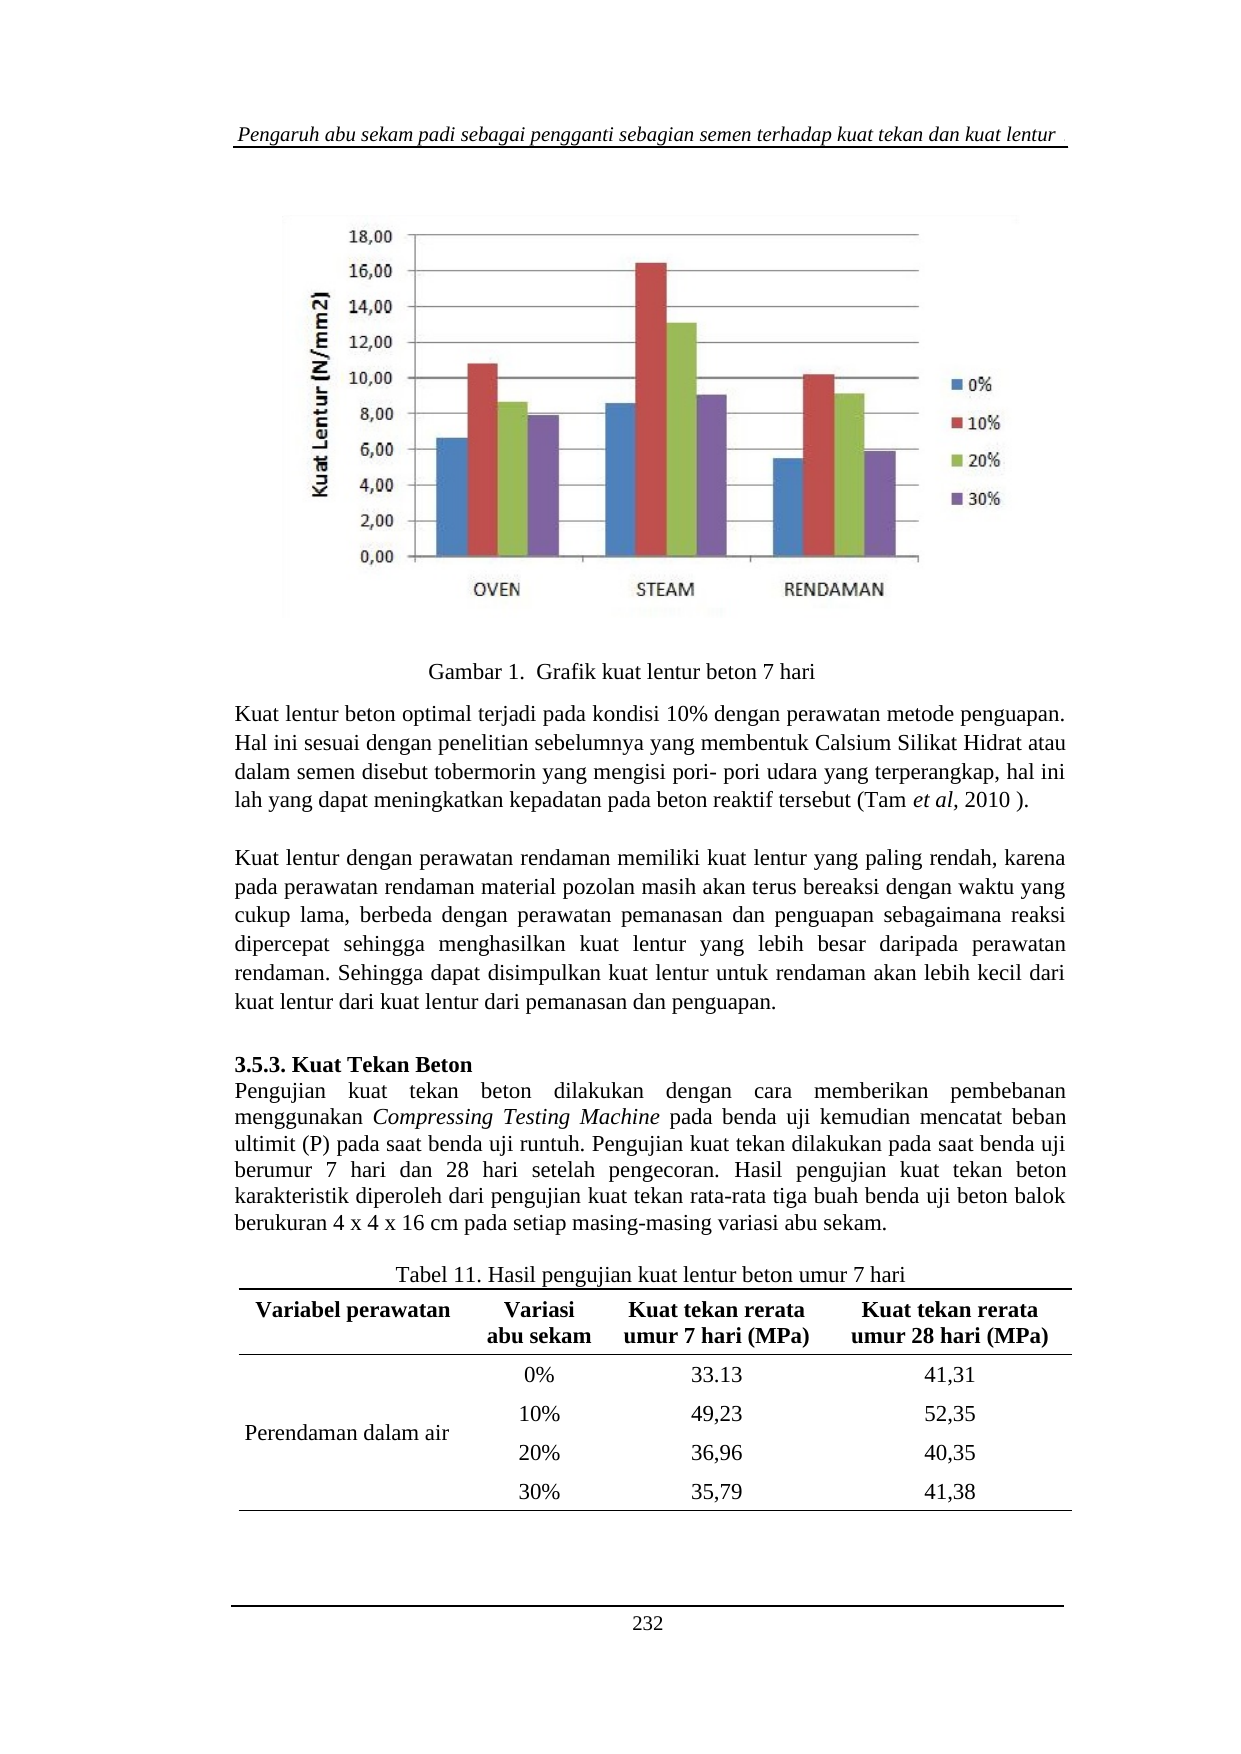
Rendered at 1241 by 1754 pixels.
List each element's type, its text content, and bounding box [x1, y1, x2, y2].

table_cell Grafik kuat lentur beton 7 hari [531, 652, 1067, 690]
table_header Kuat tekan rerata umur 28 hari (MPa) [828, 1290, 1072, 1354]
table_header [234, 210, 1067, 652]
text 3.5.3. Kuat Tekan Beton [234, 1051, 1067, 1077]
table_cell 41,31 [828, 1355, 1072, 1393]
table_cell 30% [473, 1471, 606, 1510]
table_cell 36,96 [606, 1432, 827, 1471]
table_cell 41,38 [828, 1471, 1072, 1510]
table_cell 49,23 [606, 1393, 827, 1432]
table_cell Gambar 1. [234, 652, 531, 690]
table_cell 10% [473, 1393, 606, 1432]
table_cell 35,79 [606, 1471, 827, 1510]
text Tabel 11. Hasil pengujian kuat lentur beton umur 7 hari [234, 1262, 1067, 1288]
text Kuat lentur dengan perawatan rendaman memiliki kuat lentur yang paling rendah, karena pada perawatan rendaman material pozolan masih akan terus bereaksi dengan waktu yang cukup lama, berbeda dengan perawatan pemanasan dan penguapan sebagaimana reaksi dipercepat sehingga menghasilkan kuat lentur yang lebih besar daripada perawatan rendaman. Sehingga dapat disimpulkan kuat lentur untuk rendaman akan lebih kecil dari kuat lentur dari kuat lentur dari pemanasan dan penguapan. [234, 825, 1067, 1014]
table_cell 20% [473, 1432, 606, 1471]
text Pengujian kuat tekan beton dilakukan dengan cara memberikan pembebanan menggunakan Compressing Testing Machine pada benda uji kemudian mencatat beban ultimit (P) pada saat benda uji runtuh. Pengujian kuat tekan dilakukan pada saat benda uji berumur 7 hari dan 28 hari setelah pengecoran. Hasil pengujian kuat tekan beton karakteristik diperoleh dari pengujian kuat tekan rata-rata tiga buah benda uji beton balok berukuran 4 x 4 x 16 cm pada setiap masing-masing variasi abu sekam. [234, 1077, 1067, 1235]
table_header Variabel perawatan [239, 1290, 473, 1354]
table_cell 33.13 [606, 1355, 827, 1393]
table_cell 40,35 [828, 1432, 1072, 1471]
table_header Variasi abu sekam [473, 1290, 606, 1354]
table_cell Perendaman dalam air [239, 1355, 473, 1510]
picture [282, 215, 1020, 620]
table_cell 52,35 [828, 1393, 1072, 1432]
text Kuat lentur beton optimal terjadi pada kondisi 10% dengan perawatan metode penguapan. Hal ini sesuai dengan penelitian sebelumnya yang membentuk Calsium Silikat Hidrat atau dalam semen disebut tobermorin yang mengisi pori- pori udara yang terperangkap, hal ini lah yang dapat meningkatkan kepadatan pada beton reaktif tersebut (Tam et al, 2010 ). [234, 690, 1067, 813]
table_cell 0% [473, 1355, 606, 1393]
table_header Kuat tekan rerata umur 7 hari (MPa) [606, 1290, 827, 1354]
